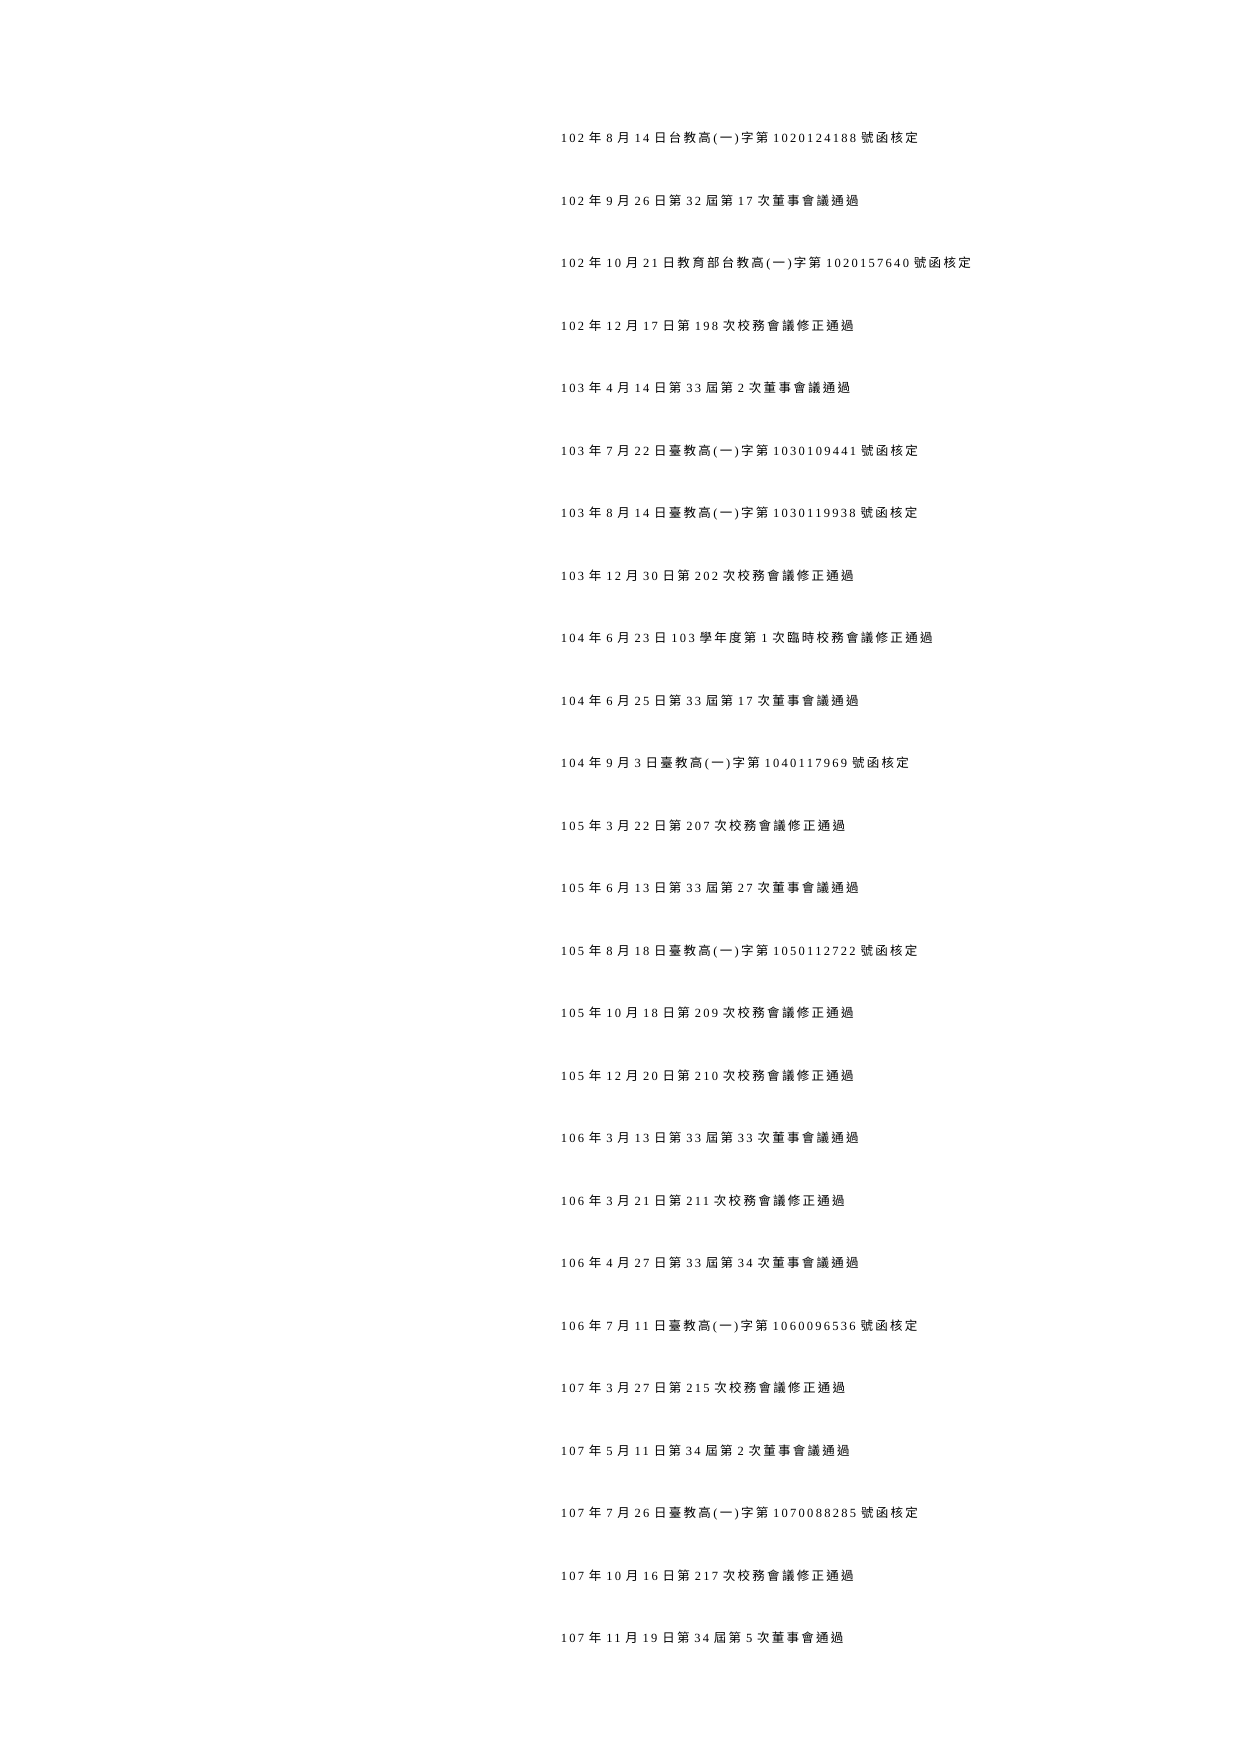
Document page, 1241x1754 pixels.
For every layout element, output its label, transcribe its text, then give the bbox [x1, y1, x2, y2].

table_cell 102年8月14日台教高(一)字第1020124188號函核定 102年9月26日第32屆第17次董事會議通過 102年10月21日教育部台教高(一)字第1020157640號函核定 102年12月17日第198次校務會議修正通過 103年4月14日第33屆第2次董事會議通過 103年7月22日臺教高(一)字第1030109441號函核定 103年8月14日臺教高(一)字第1030119938號函核定 103年12月30日第202次校務會議修正通過 104年6月23日103學年度第1次臨時校務會議修正通過 104年6月25日第33屆第17次董事會議通過 104年9月3日臺教高(一)字第1040117969號函核定 105年3月22日第207次校務會議修正通過 105年6月13日第33屆第27次董事會議通過 105年8月18日臺教高(一)字第1050112722號函核定 105年10月18日第209次校務會議修正通過 105年12月20日第210次校務會議修正通過 106年3月13日第33屆第33次董事會議通過 106年3月21日第211次校務會議修正通過 106年4月27日第33屆第34次董事會議通過 106年7月11日臺教高(一)字第1060096536號函核定 107年3月27日第215次校務會議修正通過 107年5月11日第34屆第2次董事會議通過 107年7月26日臺教高(一)字第1070088285號函核定 107年10月16日第217次校務會議修正通過 107年11月19日第34屆第5次董事會通過 [549, 96, 1174, 1658]
table_cell [45, 96, 549, 1658]
